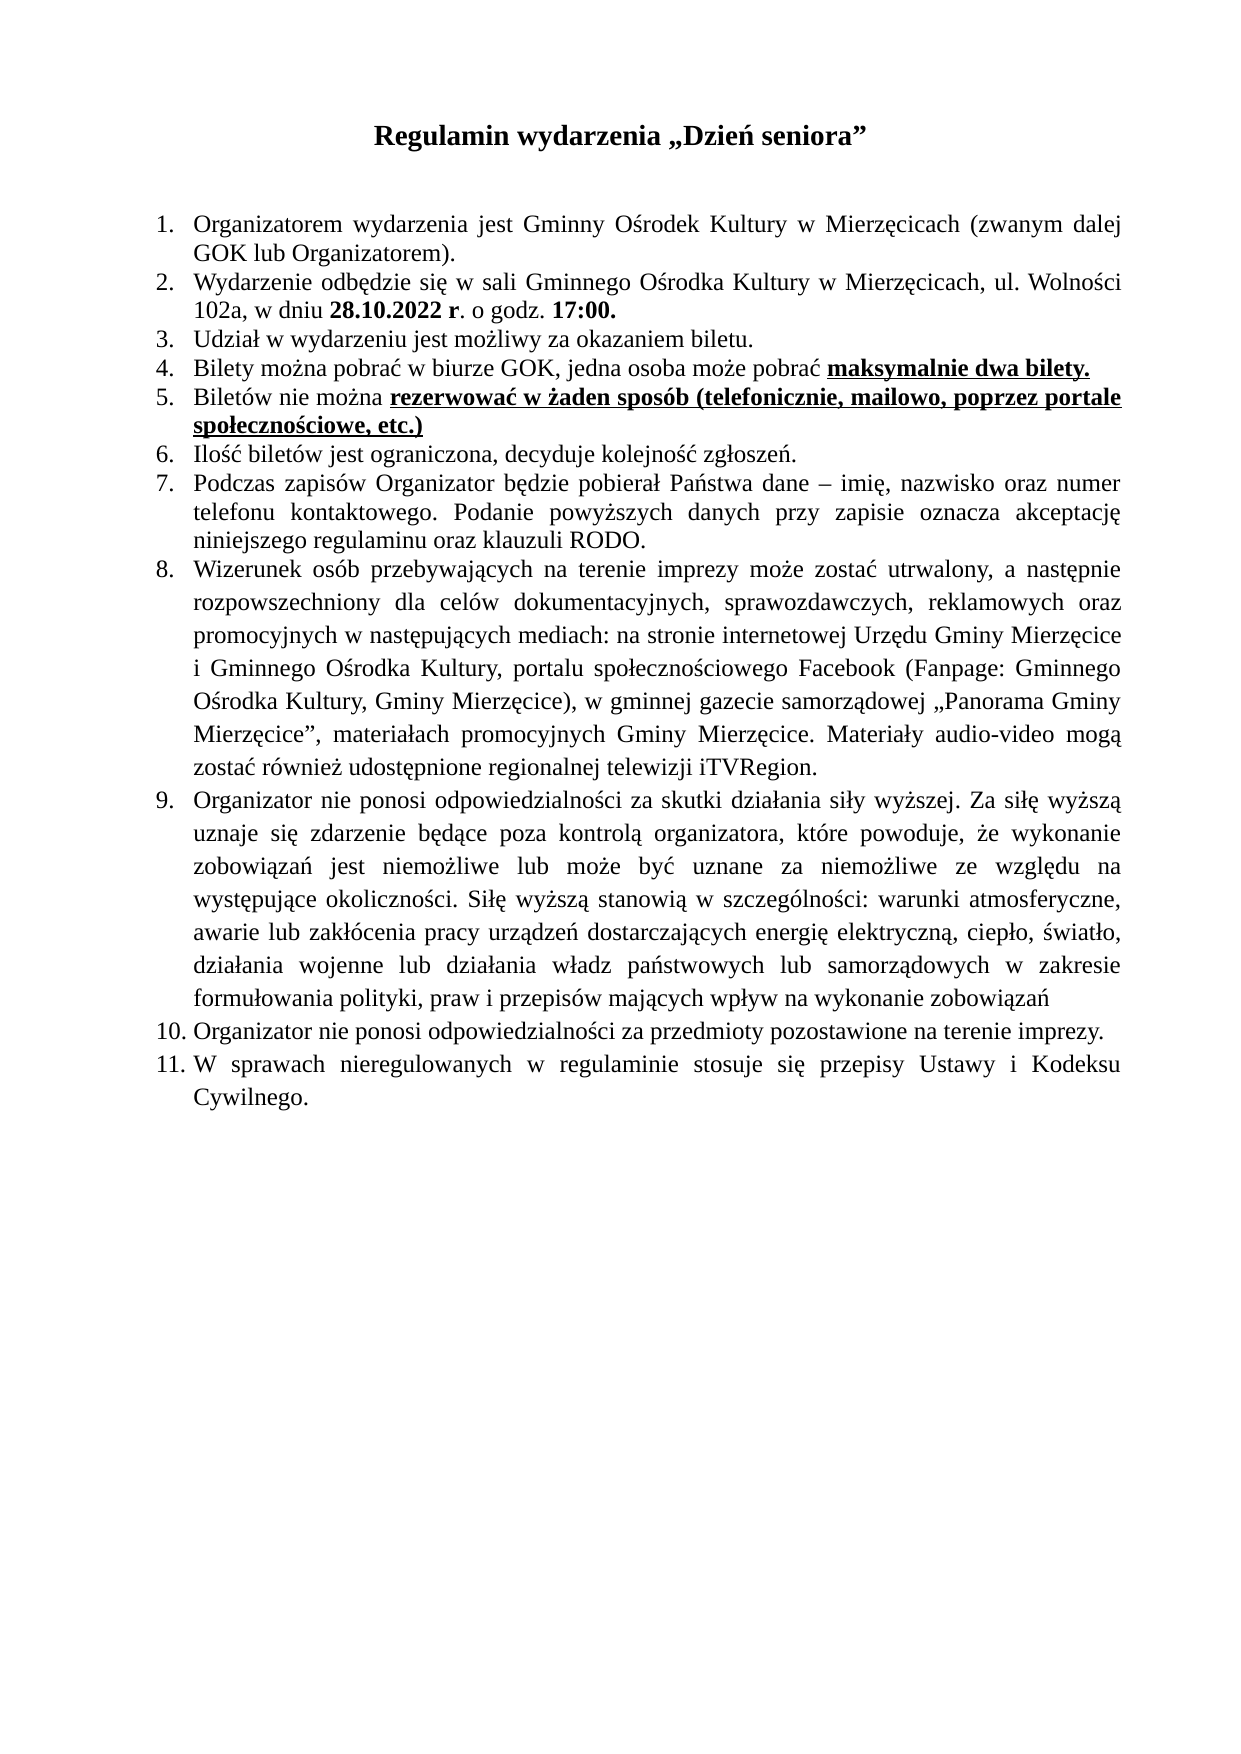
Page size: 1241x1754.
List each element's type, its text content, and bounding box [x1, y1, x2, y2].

list Wizerunek osób przebywających na terenie imprezy może zostać utrwalony, a następnie rozpowszechniony dla celów dokumentacyjnych, sprawozdawczych, reklamowych oraz promocyjnych w następujących mediach: na stronie internetowej Urzędu Gminy Mierzęcice i Gminnego Ośrodka Kultury, portalu społecznościowego Facebook (Fanpage: Gminnego Ośrodka Kultury, Gminy Mierzęcice), w gminnej gazecie samorządowej „Panorama Gminy Mierzęcice”, materiałach promocyjnych Gminy Mierzęcice. Materiały audio-video mogą zostać również udostępnione regionalnej telewizji iTVRegion. [156, 554, 1122, 781]
list Organizatorem wydarzenia jest Gminny Ośrodek Kultury w Mierzęcicach (zwanym dalej GOK lub Organizatorem). [156, 209, 1122, 267]
list Biletów nie można rezerwować w żaden sposób (telefonicznie, mailowo, poprzez portale społecznościowe, etc.) [156, 382, 1122, 439]
list Udział w wydarzeniu jest możliwy za okazaniem biletu. [156, 324, 1122, 353]
list Organizator nie ponosi odpowiedzialności za skutki działania siły wyższej. Za siłę wyższą uznaje się zdarzenie będące poza kontrolą organizatora, które powoduje, że wykonanie zobowiązań jest niemożliwe lub może być uznane za niemożliwe ze względu na występujące okoliczności. Siłę wyższą stanowią w szczególności: warunki atmosferyczne, awarie lub zakłócenia pracy urządzeń dostarczających energię elektryczną, ciepło, światło, działania wojenne lub działania władz państwowych lub samorządowych w zakresie formułowania polityki, praw i przepisów mających wpływ na wykonanie zobowiązań [156, 785, 1122, 1012]
list Podczas zapisów Organizator będzie pobierał Państwa dane – imię, nazwisko oraz numer telefonu kontaktowego. Podanie powyższych danych przy zapisie oznacza akceptację niniejszego regulaminu oraz klauzuli RODO. [156, 468, 1122, 554]
list Wydarzenie odbędzie się w sali Gminnego Ośrodka Kultury w Mierzęcicach, ul. Wolności 102a, w dniu 28.10.2022 r. o godz. 17:00. [156, 267, 1122, 324]
text Regulamin wydarzenia „Dzień seniora” [118, 118, 1122, 152]
list Bilety można pobrać w biurze GOK, jedna osoba może pobrać maksymalnie dwa bilety. [156, 353, 1122, 382]
list Organizator nie ponosi odpowiedzialności za przedmioty pozostawione na terenie imprezy. [156, 1016, 1122, 1045]
list Ilość biletów jest ograniczona, decyduje kolejność zgłoszeń. [156, 439, 1122, 468]
list W sprawach nieregulowanych w regulaminie stosuje się przepisy Ustawy i Kodeksu Cywilnego. [156, 1049, 1122, 1111]
